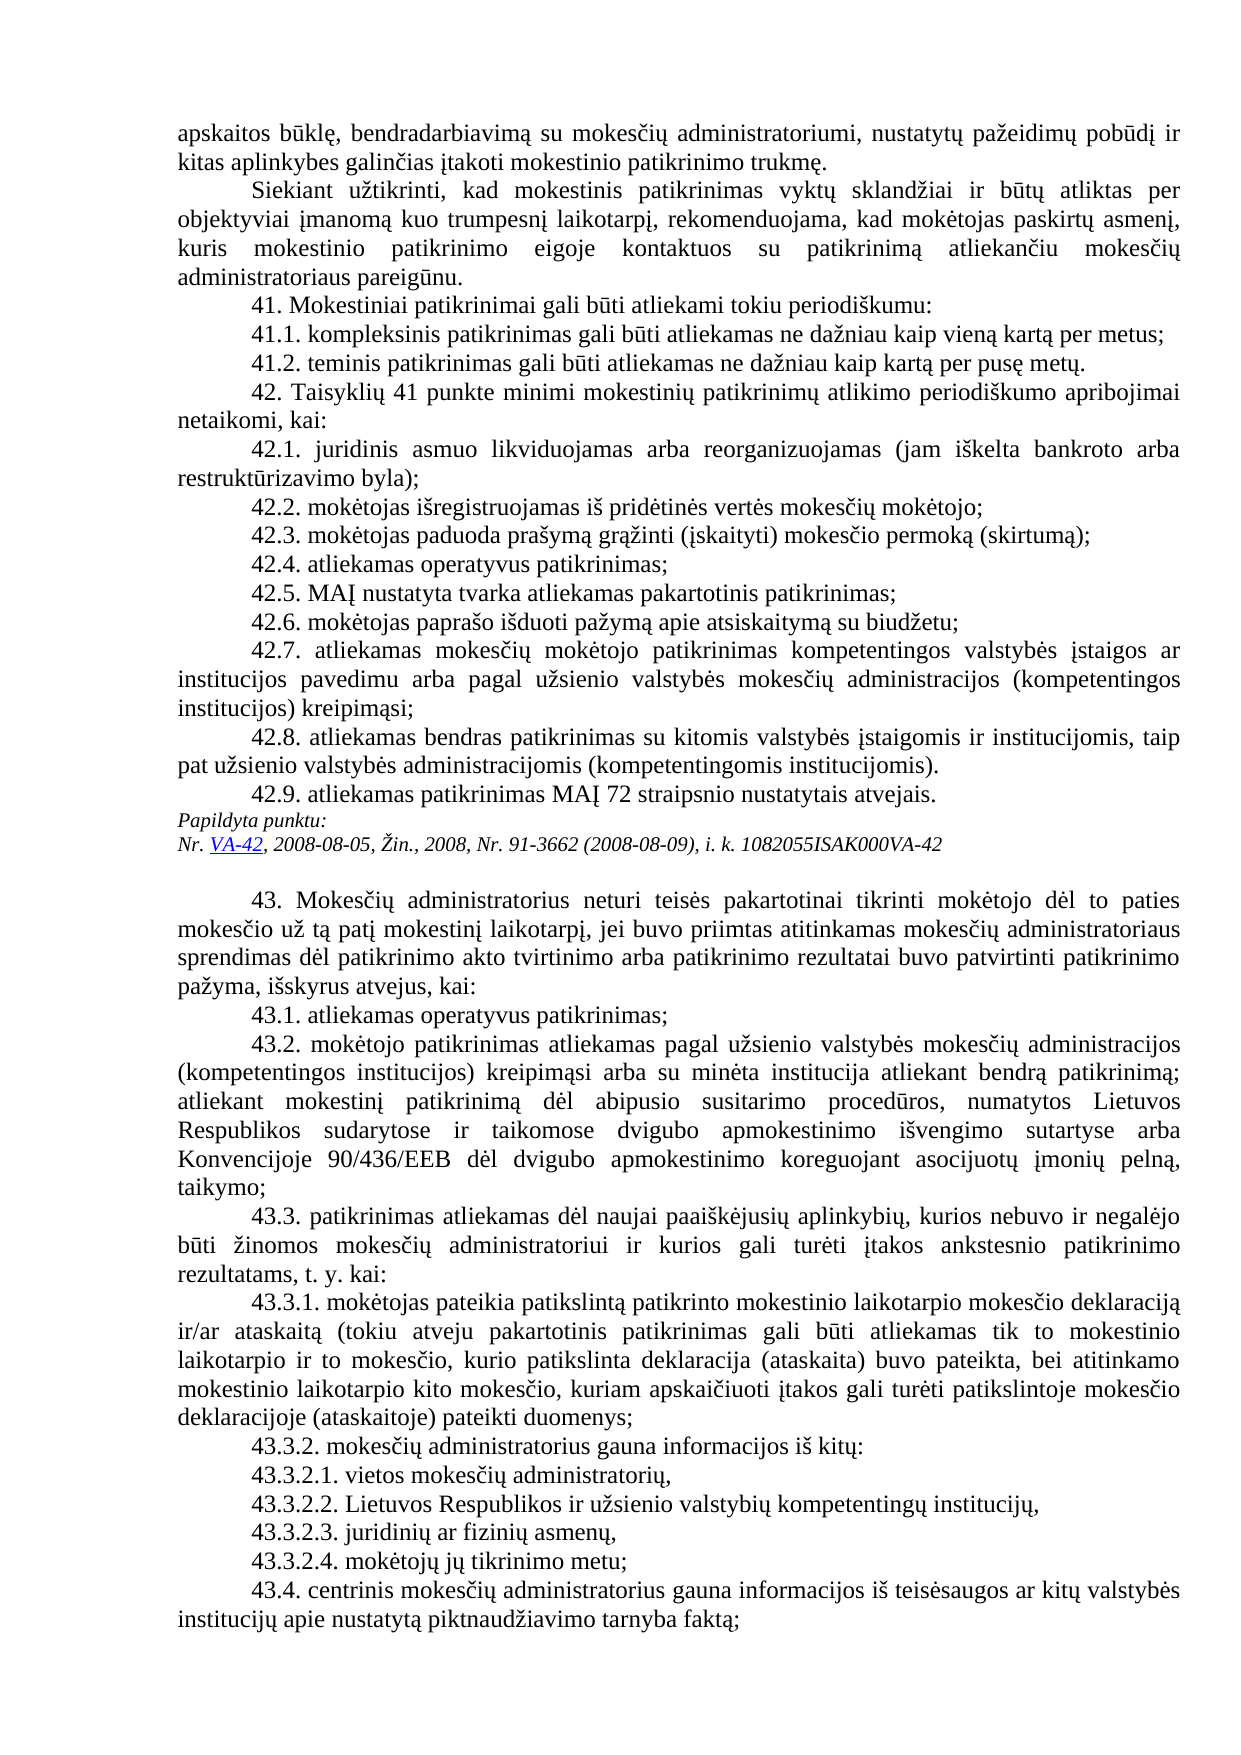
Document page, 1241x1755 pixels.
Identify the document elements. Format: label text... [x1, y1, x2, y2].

text 42. Taisyklių 41 punkte minimi mokestinių patikrinimų atlikimo periodiškumo apribojimai netaikomi, kai: [177, 377, 1181, 434]
text 43.1. atliekamas operatyvus patikrinimas; [177, 1000, 1181, 1029]
text 43.3.2.3. juridinių ar fizinių asmenų, [177, 1517, 1181, 1546]
text Papildyta punktu: [177, 808, 1181, 832]
text 43.3.2.4. mokėtojų jų tikrinimo metu; [177, 1546, 1181, 1575]
text 43.3. patikrinimas atliekamas dėl naujai paaiškėjusių aplinkybių, kurios nebuvo ir negalėjo būti žinomos mokesčių administratoriui ir kurios gali turėti įtakos ankstesnio patikrinimo rezultatams, t. y. kai: [177, 1201, 1181, 1287]
text 42.4. atliekamas operatyvus patikrinimas; [177, 549, 1181, 578]
text 42.7. atliekamas mokesčių mokėtojo patikrinimas kompetentingos valstybės įstaigos ar institucijos pavedimu arba pagal užsienio valstybės mokesčių administracijos (kompetentingos institucijos) kreipimąsi; [177, 636, 1181, 722]
text 43.3.1. mokėtojas pateikia patikslintą patikrinto mokestinio laikotarpio mokesčio deklaraciją ir/ar ataskaitą (tokiu atveju pakartotinis patikrinimas gali būti atliekamas tik to mokestinio laikotarpio ir to mokesčio, kurio patikslinta deklaracija (ataskaita) buvo pateikta, bei atitinkamo mokestinio laikotarpio kito mokesčio, kuriam apskaičiuoti įtakos gali turėti patikslintoje mokesčio deklaracijoje (ataskaitoje) pateikti duomenys; [177, 1287, 1181, 1431]
text 43.3.2.2. Lietuvos Respublikos ir užsienio valstybių kompetentingų institucijų, [177, 1489, 1181, 1517]
text 43. Mokesčių administratorius neturi teisės pakartotinai tikrinti mokėtojo dėl to paties mokesčio už tą patį mokestinį laikotarpį, jei buvo priimtas atitinkamas mokesčių administratoriaus sprendimas dėl patikrinimo akto tvirtinimo arba patikrinimo rezultatai buvo patvirtinti patikrinimo pažyma, išskyrus atvejus, kai: [177, 885, 1181, 1000]
text 41. Mokestiniai patikrinimai gali būti atliekami tokiu periodiškumu: [177, 291, 1181, 319]
text 42.3. mokėtojas paduoda prašymą grąžinti (įskaityti) mokesčio permoką (skirtumą); [177, 521, 1181, 549]
text 42.6. mokėtojas paprašo išduoti pažymą apie atsiskaitymą su biudžetu; [177, 607, 1181, 636]
text 43.3.2. mokesčių administratorius gauna informacijos iš kitų: [177, 1431, 1181, 1460]
text 43.3.2.1. vietos mokesčių administratorių, [177, 1460, 1181, 1489]
text 41.2. teminis patikrinimas gali būti atliekamas ne dažniau kaip kartą per pusę metų. [177, 348, 1181, 377]
text 42.8. atliekamas bendras patikrinimas su kitomis valstybės įstaigomis ir institucijomis, taip pat užsienio valstybės administracijomis (kompetentingomis institucijomis). [177, 722, 1181, 779]
text apskaitos būklę, bendradarbiavimą su mokesčių administratoriumi, nustatytų pažeidimų pobūdį ir kitas aplinkybes galinčias įtakoti mokestinio patikrinimo trukmę. [177, 118, 1181, 176]
text Siekiant užtikrinti, kad mokestinis patikrinimas vyktų sklandžiai ir būtų atliktas per objektyviai įmanomą kuo trumpesnį laikotarpį, rekomenduojama, kad mokėtojas paskirtų asmenį, kuris mokestinio patikrinimo eigoje kontaktuos su patikrinimą atliekančiu mokesčių administratoriaus pareigūnu. [177, 176, 1181, 291]
text Nr. VA-42, 2008-08-05, Žin., 2008, Nr. 91-3662 (2008-08-09), i. k. 1082055ISAK000VA-42 [177, 832, 1181, 856]
text 43.2. mokėtojo patikrinimas atliekamas pagal užsienio valstybės mokesčių administracijos (kompetentingos institucijos) kreipimąsi arba su minėta institucija atliekant bendrą patikrinimą; atliekant mokestinį patikrinimą dėl abipusio susitarimo procedūros, numatytos Lietuvos Respublikos sudarytose ir taikomose dvigubo apmokestinimo išvengimo sutartyse arba Konvencijoje 90/436/EEB dėl dvigubo apmokestinimo koreguojant asocijuotų įmonių pelną, taikymo; [177, 1029, 1181, 1201]
text 42.5. MAĮ nustatyta tvarka atliekamas pakartotinis patikrinimas; [177, 578, 1181, 607]
text 42.9. atliekamas patikrinimas MAĮ 72 straipsnio nustatytais atvejais. [177, 779, 1181, 808]
text 42.2. mokėtojas išregistruojamas iš pridėtinės vertės mokesčių mokėtojo; [177, 492, 1181, 521]
text 43.4. centrinis mokesčių administratorius gauna informacijos iš teisėsaugos ar kitų valstybės institucijų apie nustatytą piktnaudžiavimo tarnyba faktą; [177, 1575, 1181, 1632]
text 42.1. juridinis asmuo likviduojamas arba reorganizuojamas (jam iškelta bankroto arba restruktūrizavimo byla); [177, 434, 1181, 492]
text 41.1. kompleksinis patikrinimas gali būti atliekamas ne dažniau kaip vieną kartą per metus; [177, 319, 1181, 348]
